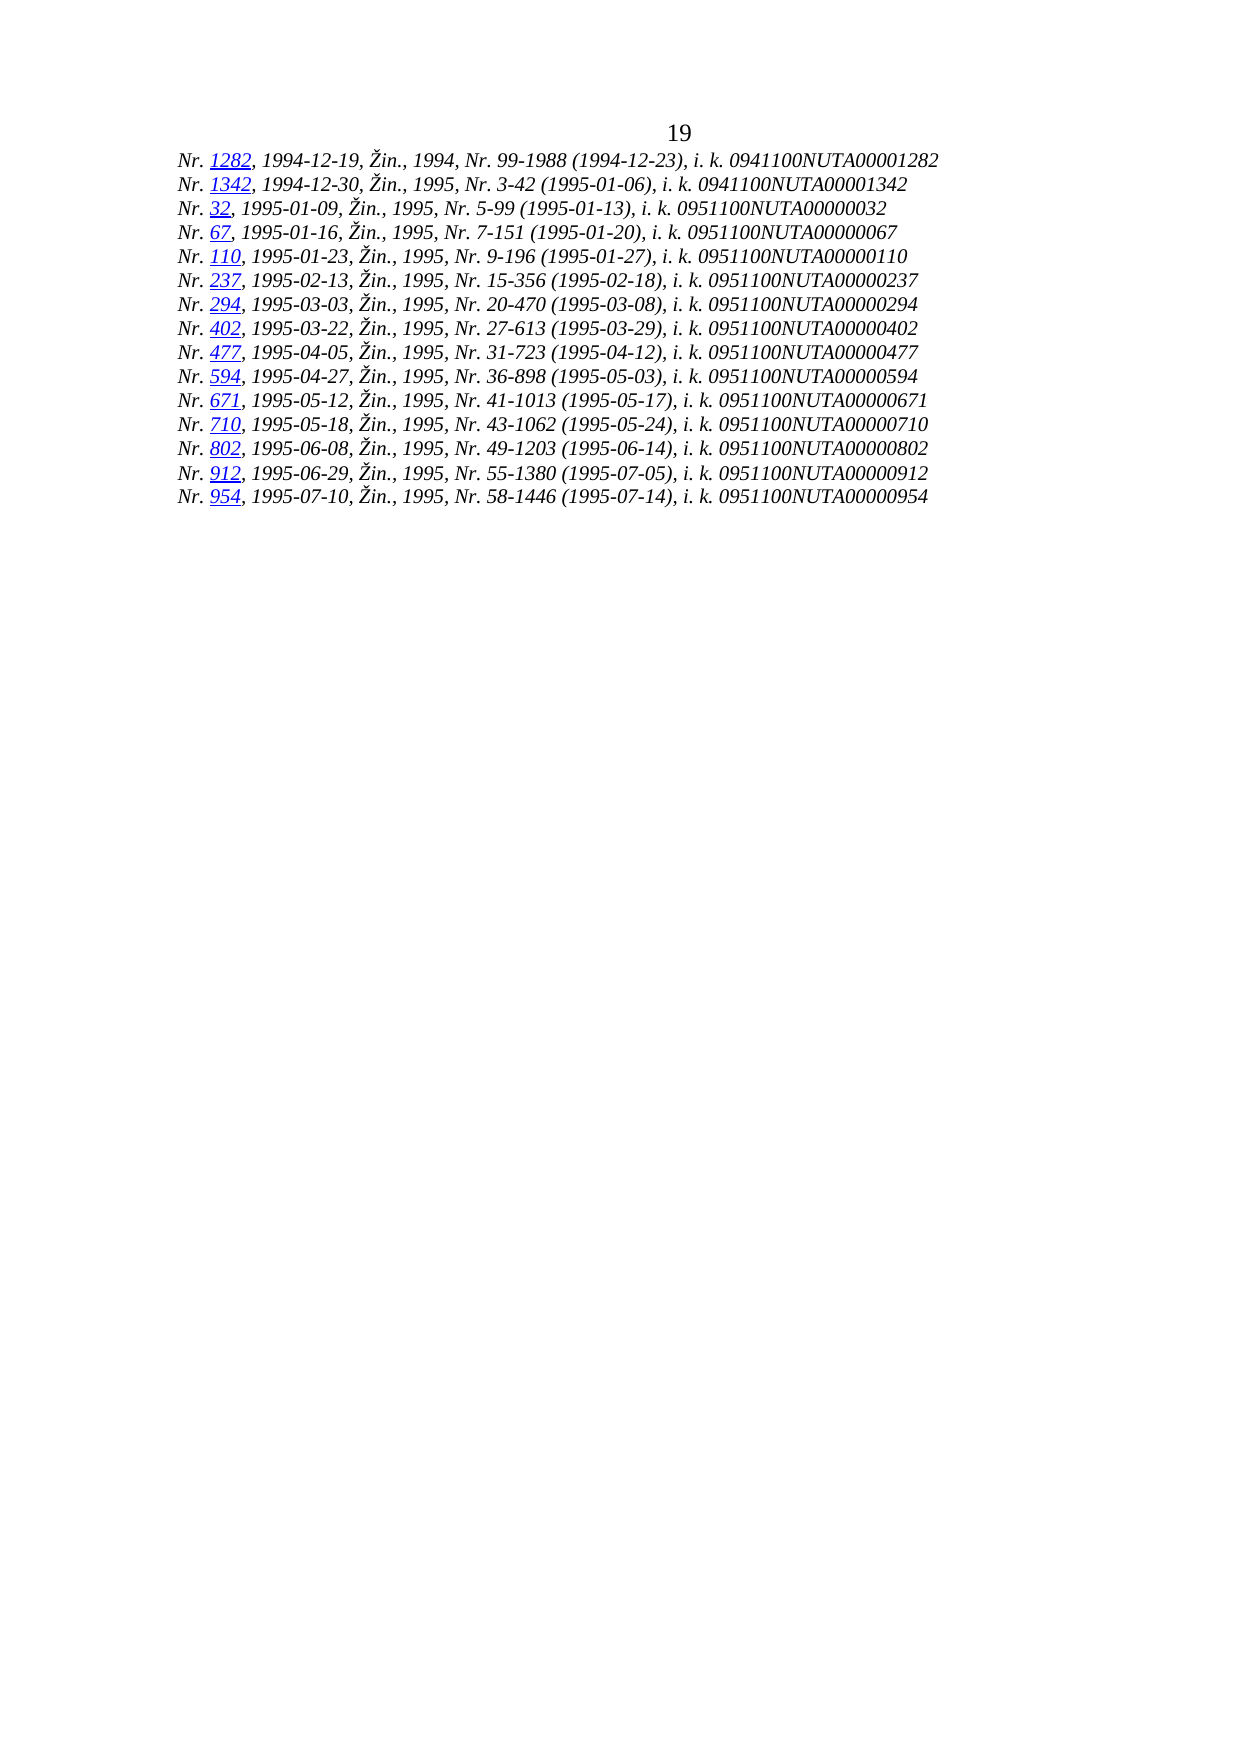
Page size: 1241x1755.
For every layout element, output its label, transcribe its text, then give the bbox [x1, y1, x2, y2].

text Nr. 67, 1995-01-16, Žin., 1995, Nr. 7-151 (1995-01-20), i. k. 0951100NUTA00000067 [177, 220, 1181, 244]
text Nr. 710, 1995-05-18, Žin., 1995, Nr. 43-1062 (1995-05-24), i. k. 0951100NUTA00000710 [177, 412, 1181, 436]
text Nr. 294, 1995-03-03, Žin., 1995, Nr. 20-470 (1995-03-08), i. k. 0951100NUTA00000294 [177, 292, 1181, 316]
text Nr. 402, 1995-03-22, Žin., 1995, Nr. 27-613 (1995-03-29), i. k. 0951100NUTA00000402 [177, 316, 1181, 340]
text Nr. 1282, 1994-12-19, Žin., 1994, Nr. 99-1988 (1994-12-23), i. k. 0941100NUTA00001282 [177, 148, 1181, 172]
text Nr. 477, 1995-04-05, Žin., 1995, Nr. 31-723 (1995-04-12), i. k. 0951100NUTA00000477 [177, 340, 1181, 364]
text Nr. 954, 1995-07-10, Žin., 1995, Nr. 58-1446 (1995-07-14), i. k. 0951100NUTA00000954 [177, 484, 1181, 508]
text Nr. 237, 1995-02-13, Žin., 1995, Nr. 15-356 (1995-02-18), i. k. 0951100NUTA00000237 [177, 268, 1181, 292]
text Nr. 1342, 1994-12-30, Žin., 1995, Nr. 3-42 (1995-01-06), i. k. 0941100NUTA00001342 [177, 172, 1181, 196]
text Nr. 594, 1995-04-27, Žin., 1995, Nr. 36-898 (1995-05-03), i. k. 0951100NUTA00000594 [177, 364, 1181, 388]
text Nr. 912, 1995-06-29, Žin., 1995, Nr. 55-1380 (1995-07-05), i. k. 0951100NUTA00000912 [177, 460, 1181, 484]
text Nr. 32, 1995-01-09, Žin., 1995, Nr. 5-99 (1995-01-13), i. k. 0951100NUTA00000032 [177, 196, 1181, 220]
text Nr. 802, 1995-06-08, Žin., 1995, Nr. 49-1203 (1995-06-14), i. k. 0951100NUTA00000802 [177, 436, 1181, 460]
text Nr. 110, 1995-01-23, Žin., 1995, Nr. 9-196 (1995-01-27), i. k. 0951100NUTA00000110 [177, 244, 1181, 268]
text Nr. 671, 1995-05-12, Žin., 1995, Nr. 41-1013 (1995-05-17), i. k. 0951100NUTA00000671 [177, 388, 1181, 412]
